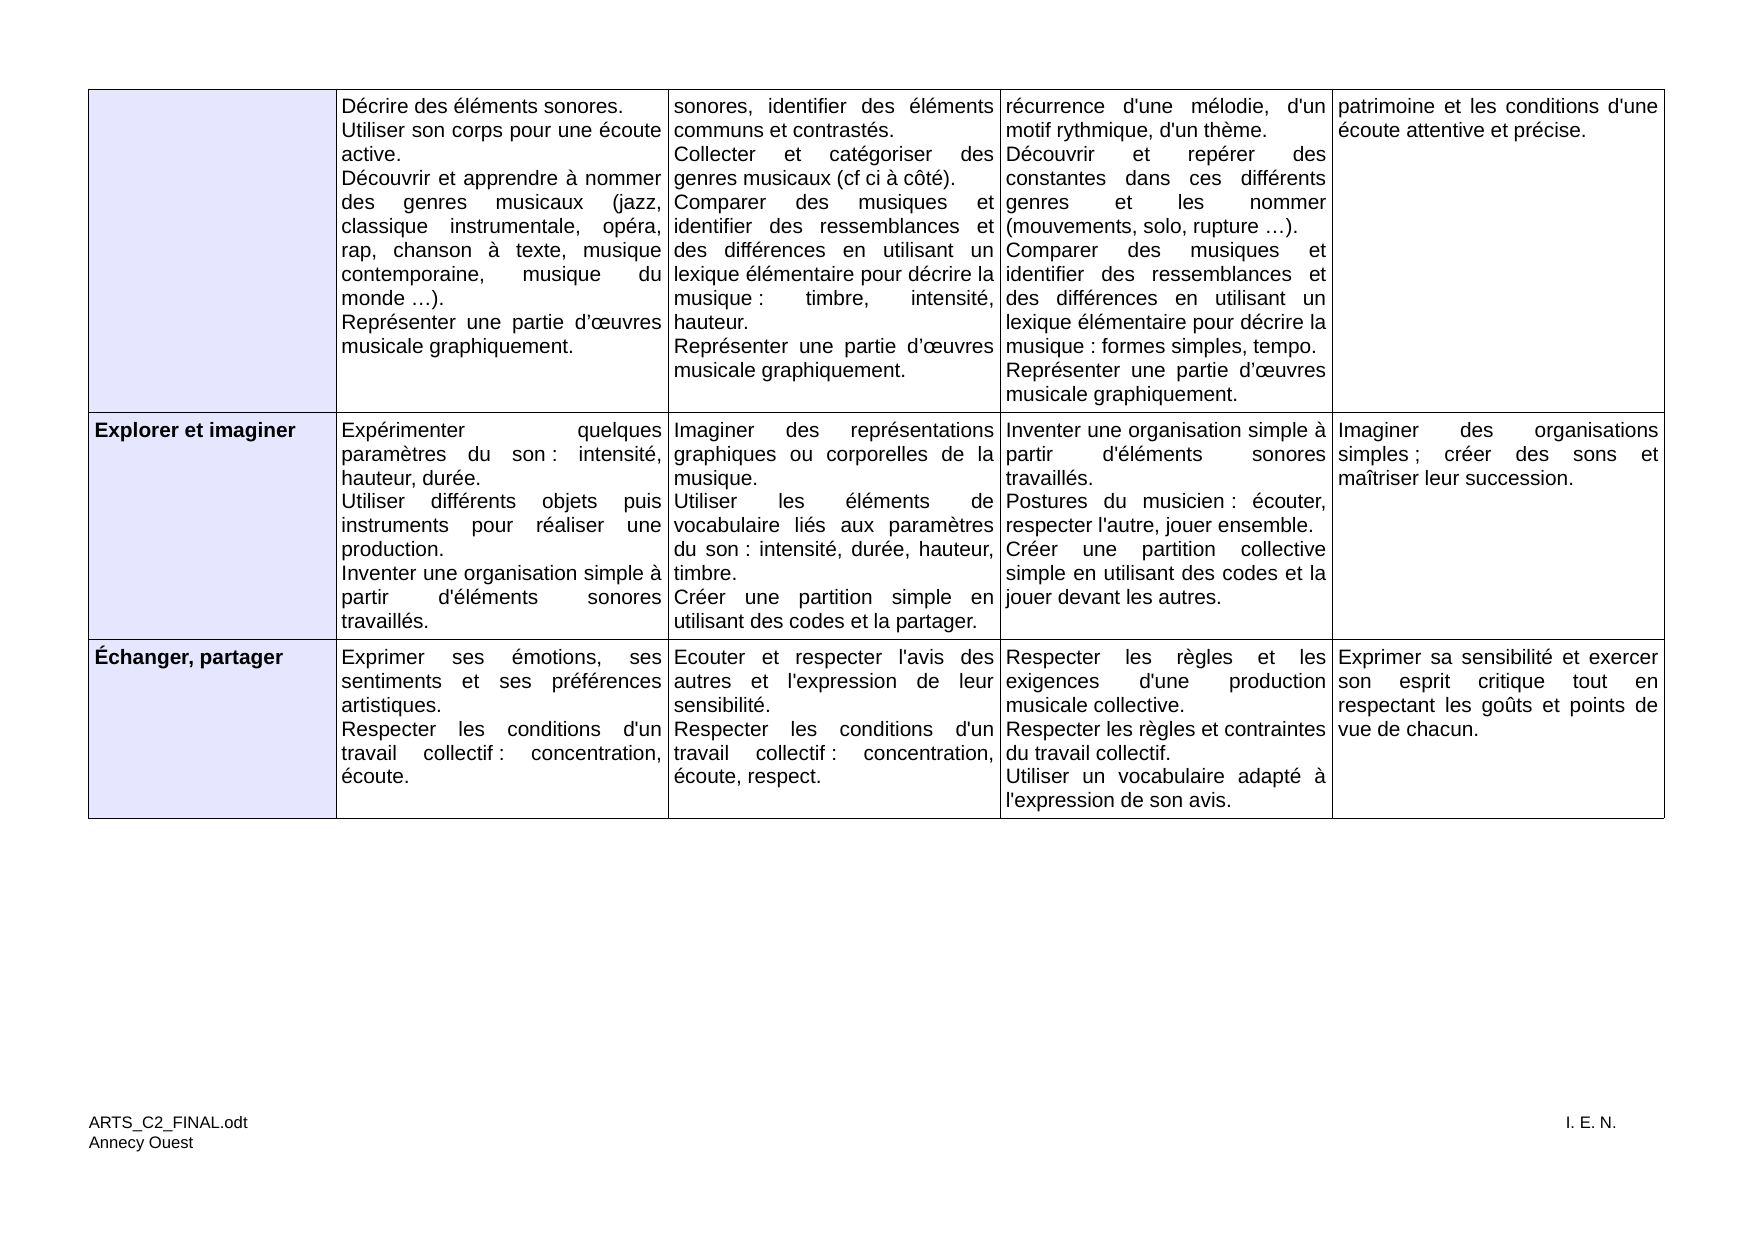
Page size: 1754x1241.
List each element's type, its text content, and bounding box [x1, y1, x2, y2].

table_cell [89, 90, 336, 412]
table_cell Inventer une organisation simple à partir d'éléments sonores travaillés. Postures du musicien : écouter, respecter l'autre, jouer ensemble. Créer une partition collective simple en utilisant des codes et la jouer devant les autres. [1001, 413, 1332, 639]
table_cell Expérimenter quelques paramètres du son : intensité, hauteur, durée. Utiliser différents objets puis instruments pour réaliser une production. Inventer une organisation simple à partir d'éléments sonores travaillés. [337, 413, 668, 639]
table_cell Explorer et imaginer [89, 413, 336, 639]
table_cell récurrence d'une mélodie, d'un motif rythmique, d'un thème. Découvrir et repérer des constantes dans ces différents genres et les nommer (mouvements, solo, rupture …). Comparer des musiques et identifier des ressemblances et des différences en utilisant un lexique élémentaire pour décrire la musique : formes simples, tempo. Représenter une partie d’œuvres musicale graphiquement. [1001, 90, 1332, 412]
table_cell sonores, identifier des éléments communs et contrastés. Collecter et catégoriser des genres musicaux (cf ci à côté). Comparer des musiques et identifier des ressemblances et des différences en utilisant un lexique élémentaire pour décrire la musique : timbre, intensité, hauteur. Représenter une partie d’œuvres musicale graphiquement. [669, 90, 1000, 412]
table_cell Exprimer ses émotions, ses sentiments et ses préférences artistiques. Respecter les conditions d'un travail collectif : concentration, écoute. [337, 640, 668, 818]
table_cell Échanger, partager [89, 640, 336, 818]
table_cell Imaginer des représentations graphiques ou corporelles de la musique. Utiliser les éléments de vocabulaire liés aux paramètres du son : intensité, durée, hauteur, timbre. Créer une partition simple en utilisant des codes et la partager. [669, 413, 1000, 639]
table_cell Décrire des éléments sonores. Utiliser son corps pour une écoute active. Découvrir et apprendre à nommer des genres musicaux (jazz, classique instrumentale, opéra, rap, chanson à texte, musique contemporaine, musique du monde …). Représenter une partie d’œuvres musicale graphiquement. [337, 90, 668, 412]
table_cell patrimoine et les conditions d'une écoute attentive et précise. [1333, 90, 1664, 412]
table_cell Exprimer sa sensibilité et exercer son esprit critique tout en respectant les goûts et points de vue de chacun. [1333, 640, 1664, 818]
table_cell Ecouter et respecter l'avis des autres et l'expression de leur sensibilité. Respecter les conditions d'un travail collectif : concentration, écoute, respect. [669, 640, 1000, 818]
table_cell Imaginer des organisations simples ; créer des sons et maîtriser leur succession. [1333, 413, 1664, 639]
table_cell Respecter les règles et les exigences d'une production musicale collective. Respecter les règles et contraintes du travail collectif. Utiliser un vocabulaire adapté à l'expression de son avis. [1001, 640, 1332, 818]
